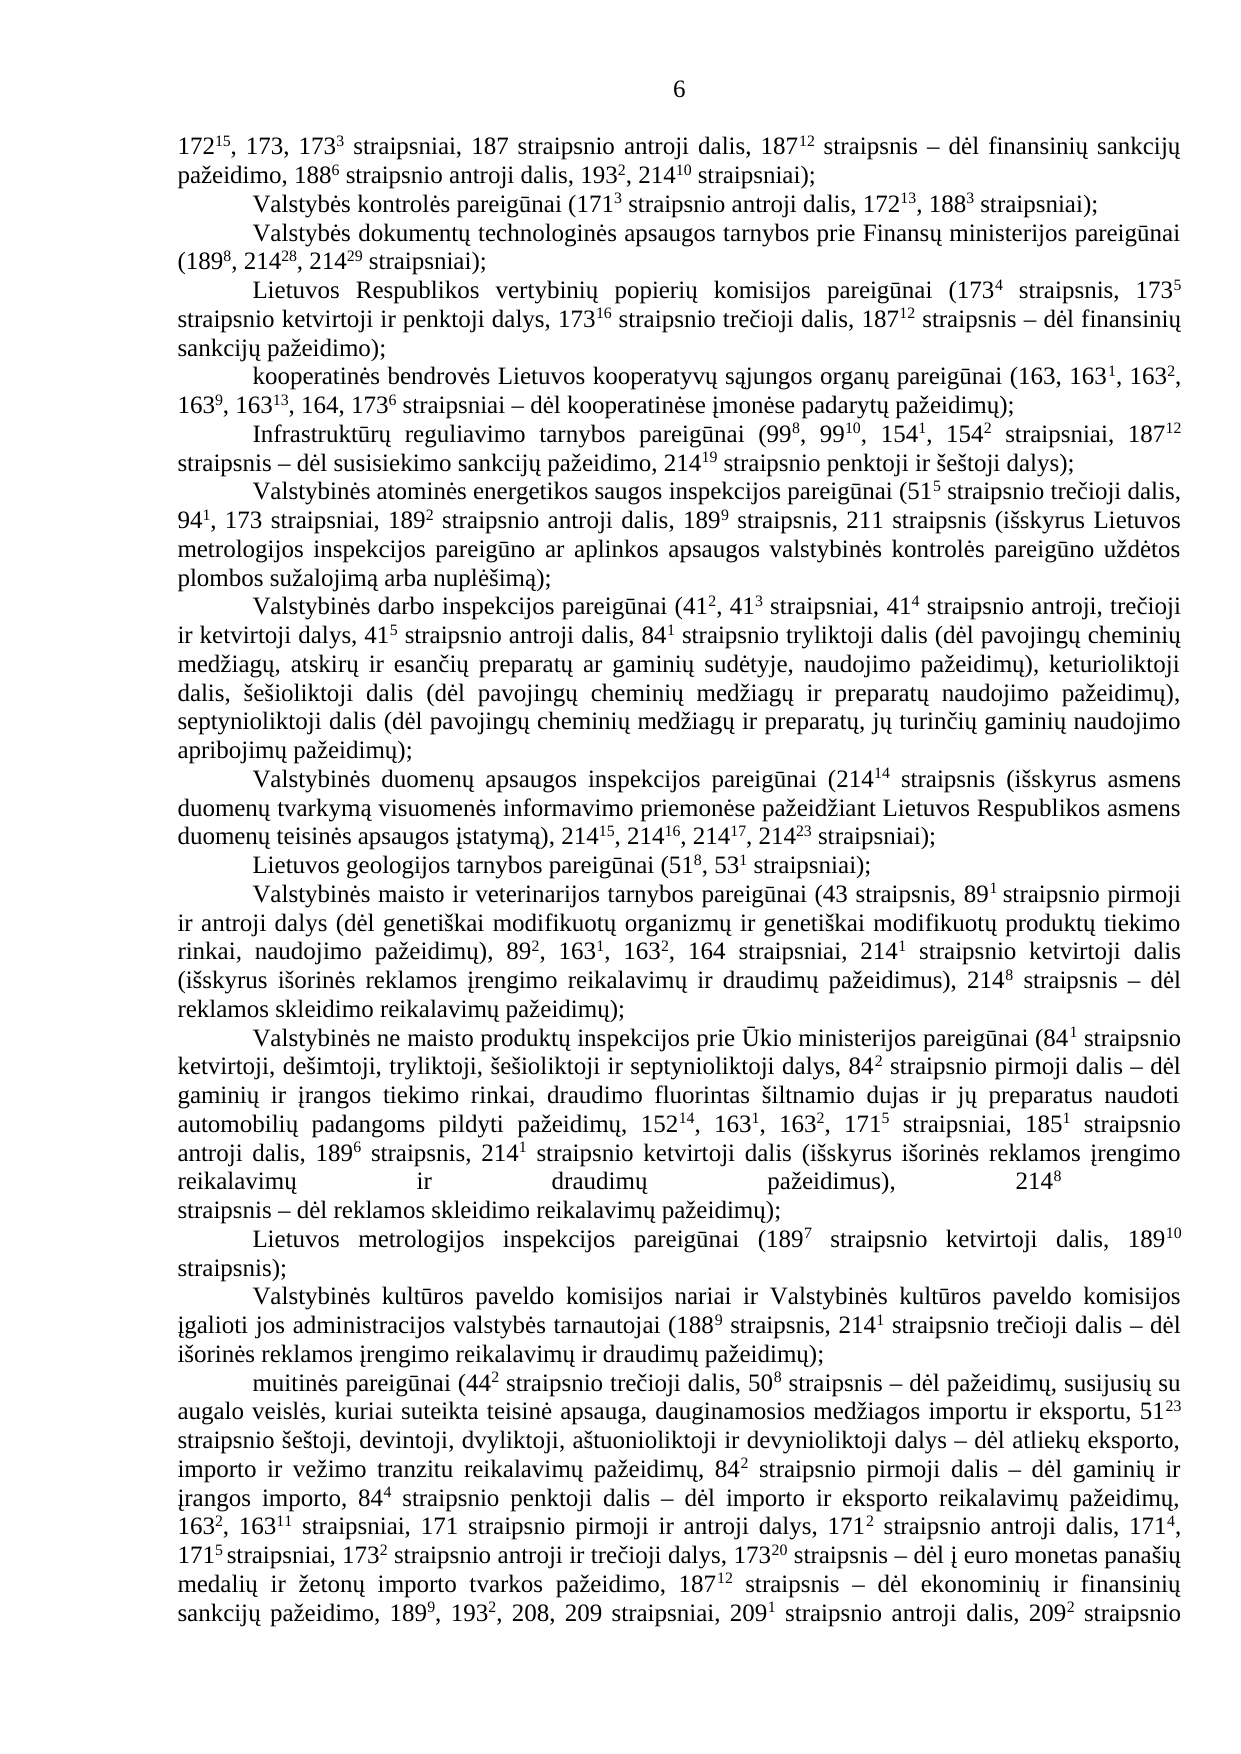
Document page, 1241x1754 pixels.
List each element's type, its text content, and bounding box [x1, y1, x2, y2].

text Valstybinės atominės energetikos saugos inspekcijos pareigūnai (515 straipsnio trečioji dalis, 941, 173 straipsniai, 1892 straipsnio antroji dalis, 1899 straipsnis, 211 straipsnis (išskyrus Lietuvos metrologijos inspekcijos pareigūno ar aplinkos apsaugos valstybinės kontrolės pareigūno uždėtos plombos sužalojimą arba nuplėšimą); [177, 476, 1181, 591]
text Valstybinės ne maisto produktų inspekcijos prie Ūkio ministerijos pareigūnai (841 straipsnio ketvirtoji, dešimtoji, tryliktoji, šešioliktoji ir septynioliktoji dalys, 842 straipsnio pirmoji dalis – dėl gaminių ir įrangos tiekimo rinkai, draudimo fluorintas šiltnamio dujas ir jų preparatus naudoti automobilių padangoms pildyti pažeidimų, 15214, 1631, 1632, 1715 straipsniai, 1851 straipsnio antroji dalis, 1896 straipsnis, 2141 straipsnio ketvirtoji dalis (išskyrus išorinės reklamos įrengimo reikalavimų ir draudimų pažeidimus), 2148 straipsnis – dėl reklamos skleidimo reikalavimų pažeidimų); [177, 1023, 1181, 1224]
text Infrastruktūrų reguliavimo tarnybos pareigūnai (998, 9910, 1541, 1542 straipsniai, 18712 straipsnis – dėl susisiekimo sankcijų pažeidimo, 21419 straipsnio penktoji ir šeštoji dalys); [177, 419, 1181, 476]
text Valstybinės darbo inspekcijos pareigūnai (412, 413 straipsniai, 414 straipsnio antroji, trečioji ir ketvirtoji dalys, 415 straipsnio antroji dalis, 841 straipsnio tryliktoji dalis (dėl pavojingų cheminių medžiagų, atskirų ir esančių preparatų ar gaminių sudėtyje, naudojimo pažeidimų), keturioliktoji dalis, šešioliktoji dalis (dėl pavojingų cheminių medžiagų ir preparatų naudojimo pažeidimų), septynioliktoji dalis (dėl pavojingų cheminių medžiagų ir preparatų, jų turinčių gaminių naudojimo apribojimų pažeidimų); [177, 591, 1181, 764]
text Lietuvos geologijos tarnybos pareigūnai (518, 531 straipsniai); [177, 850, 1181, 879]
text Valstybinės kultūros paveldo komisijos nariai ir Valstybinės kultūros paveldo komisijos įgalioti jos administracijos valstybės tarnautojai (1889 straipsnis, 2141 straipsnio trečioji dalis – dėl išorinės reklamos įrengimo reikalavimų ir draudimų pažeidimų); [177, 1281, 1181, 1368]
text kooperatinės bendrovės Lietuvos kooperatyvų sąjungos organų pareigūnai (163, 1631, 1632, 1639, 16313, 164, 1736 straipsniai – dėl kooperatinėse įmonėse padarytų pažeidimų); [177, 361, 1181, 419]
text Valstybinės duomenų apsaugos inspekcijos pareigūnai (21414 straipsnis (išskyrus asmens duomenų tvarkymą visuomenės informavimo priemonėse pažeidžiant Lietuvos Respublikos asmens duomenų teisinės apsaugos įstatymą), 21415, 21416, 21417, 21423 straipsniai); [177, 764, 1181, 850]
text Lietuvos metrologijos inspekcijos pareigūnai (1897 straipsnio ketvirtoji dalis, 18910 straipsnis); [177, 1224, 1181, 1281]
text Lietuvos Respublikos vertybinių popierių komisijos pareigūnai (1734 straipsnis, 1735 straipsnio ketvirtoji ir penktoji dalys, 17316 straipsnio trečioji dalis, 18712 straipsnis – dėl finansinių sankcijų pažeidimo); [177, 275, 1181, 361]
text muitinės pareigūnai (442 straipsnio trečioji dalis, 508 straipsnis – dėl pažeidimų, susijusių su augalo veislės, kuriai suteikta teisinė apsauga, dauginamosios medžiagos importu ir eksportu, 5123 straipsnio šeštoji, devintoji, dvyliktoji, aštuonioliktoji ir devynioliktoji dalys – dėl atliekų eksporto, importo ir vežimo tranzitu reikalavimų pažeidimų, 842 straipsnio pirmoji dalis – dėl gaminių ir įrangos importo, 844 straipsnio penktoji dalis – dėl importo ir eksporto reikalavimų pažeidimų, 1632, 16311 straipsniai, 171 straipsnio pirmoji ir antroji dalys, 1712 straipsnio antroji dalis, 1714, 1715 straipsniai, 1732 straipsnio antroji ir trečioji dalys, 17320 straipsnis – dėl į euro monetas panašių medalių ir žetonų importo tvarkos pažeidimo, 18712 straipsnis – dėl ekonominių ir finansinių sankcijų pažeidimo, 1899, 1932, 208, 209 straipsniai, 2091 straipsnio antroji dalis, 2092 straipsnio [177, 1368, 1181, 1626]
text Valstybinės maisto ir veterinarijos tarnybos pareigūnai (43 straipsnis, 891 straipsnio pirmoji ir antroji dalys (dėl genetiškai modifikuotų organizmų ir genetiškai modifikuotų produktų tiekimo rinkai, naudojimo pažeidimų), 892, 1631, 1632, 164 straipsniai, 2141 straipsnio ketvirtoji dalis (išskyrus išorinės reklamos įrengimo reikalavimų ir draudimų pažeidimus), 2148 straipsnis – dėl reklamos skleidimo reikalavimų pažeidimų); [177, 879, 1181, 1023]
text Valstybės kontrolės pareigūnai (1713 straipsnio antroji dalis, 17213, 1883 straipsniai); [177, 189, 1181, 218]
text Valstybės dokumentų technologinės apsaugos tarnybos prie Finansų ministerijos pareigūnai (1898, 21428, 21429 straipsniai); [177, 218, 1181, 275]
text 17215, 173, 1733 straipsniai, 187 straipsnio antroji dalis, 18712 straipsnis – dėl finansinių sankcijų pažeidimo, 1886 straipsnio antroji dalis, 1932, 21410 straipsniai); [177, 131, 1181, 189]
